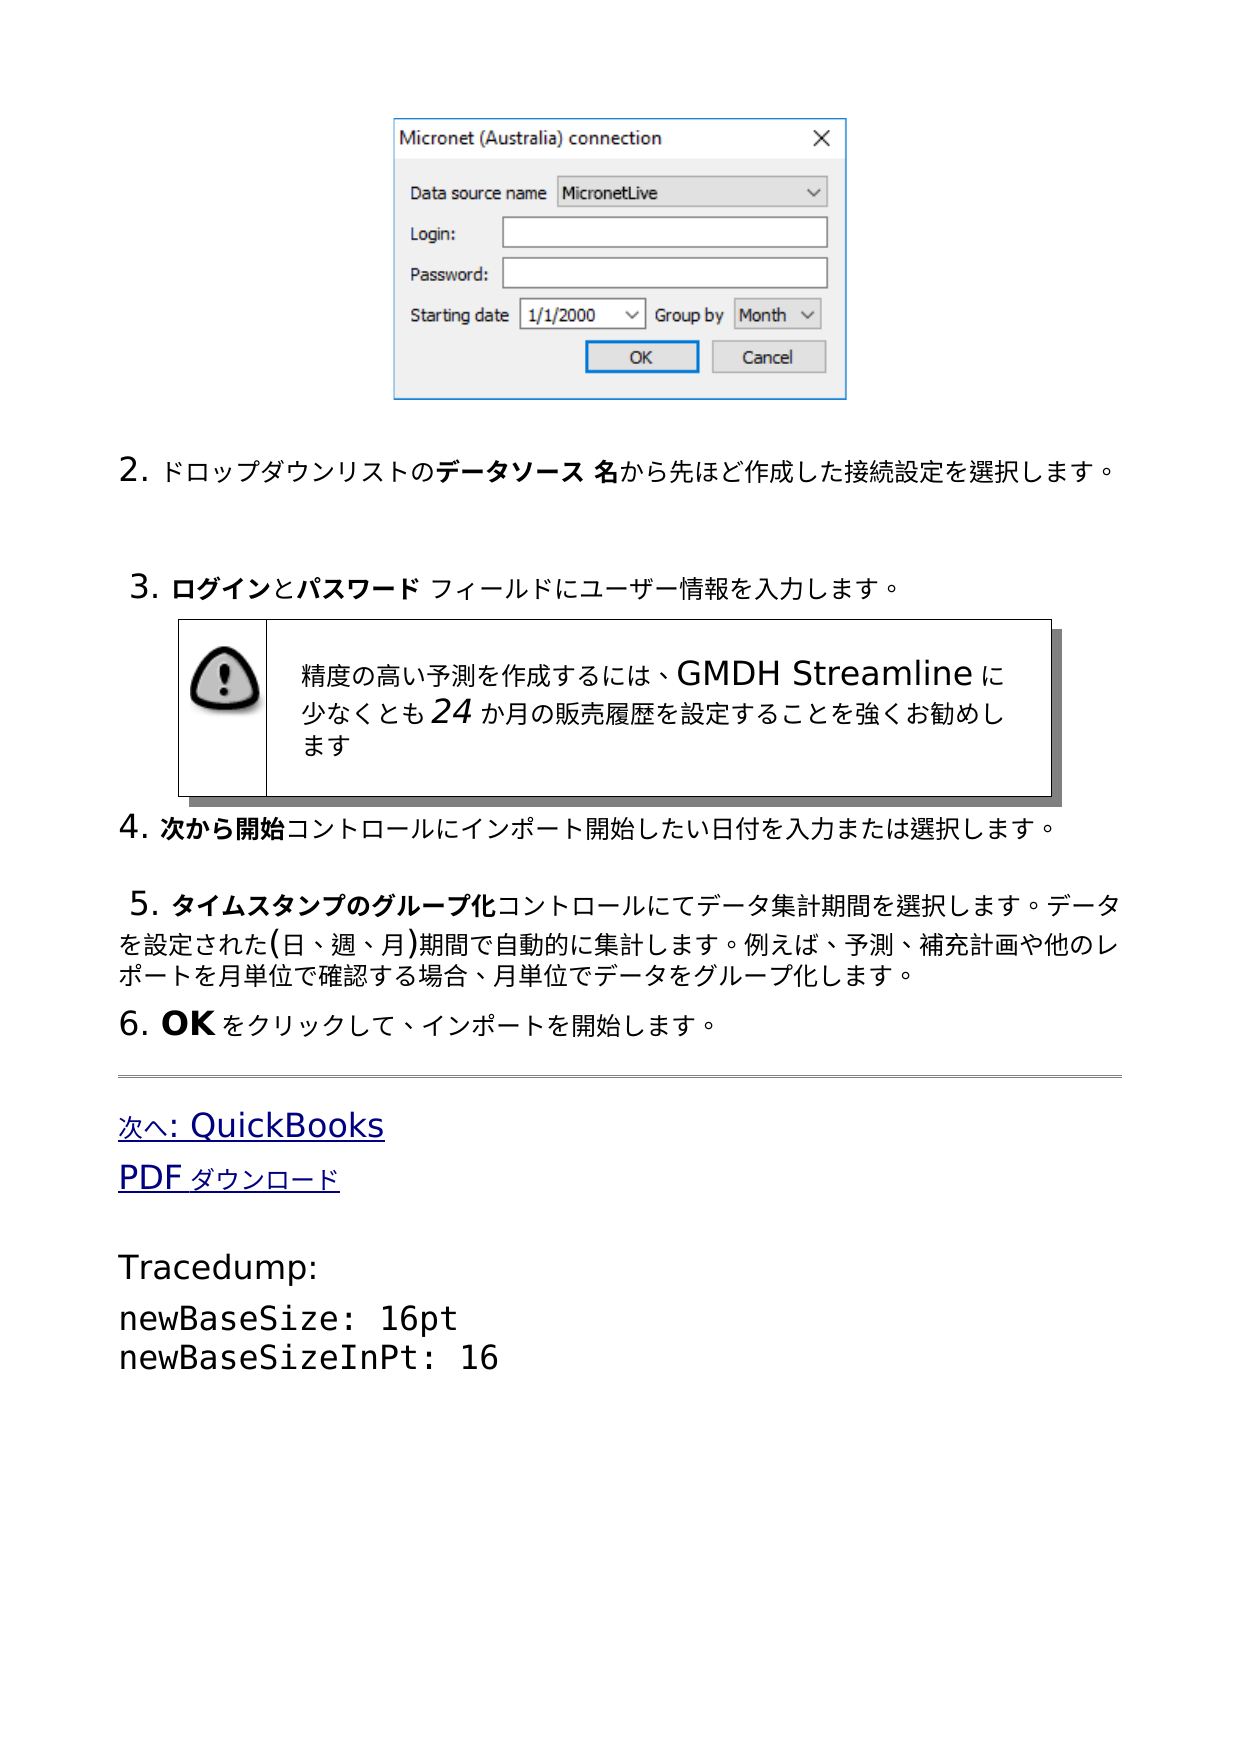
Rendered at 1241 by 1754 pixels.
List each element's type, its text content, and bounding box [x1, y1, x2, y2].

text 次へ: QuickBooks [118, 1107, 1122, 1146]
picture [190, 642, 266, 718]
text Tracedump: [118, 1209, 1122, 1287]
picture [393, 118, 847, 400]
table_header 精度の高い予測を作成するには、GMDH Streamlineに少なくとも24か月の販売履歴を設定することを強くお勧めします [267, 620, 1051, 796]
text 6. OKをクリックして、インポートを開始します。 [118, 1004, 1122, 1043]
text 4. 次から開始コントロールにインポート開始したい日付を入力または選択します。 5. タイムスタンプのグループ化コントロールにてデータ集計期間を選択します。データを設定された(日、週、月)期間で自動的に集計します。例えば、予測、補充計画や他のレポートを月単位で確認する場合、月単位でデータをグループ化します。 [118, 807, 1122, 992]
text newBaseSize: 16pt newBaseSizeInPt: 16 [118, 1300, 1122, 1377]
text 2. ドロップダウンリストのデータソース 名から先ほど作成した接続設定を選択します。 3. ログインとパスワード フィールドにユーザー情報を入力します。 [118, 451, 1122, 606]
text PDFダウンロード [118, 1158, 1122, 1197]
table_header [179, 620, 266, 796]
